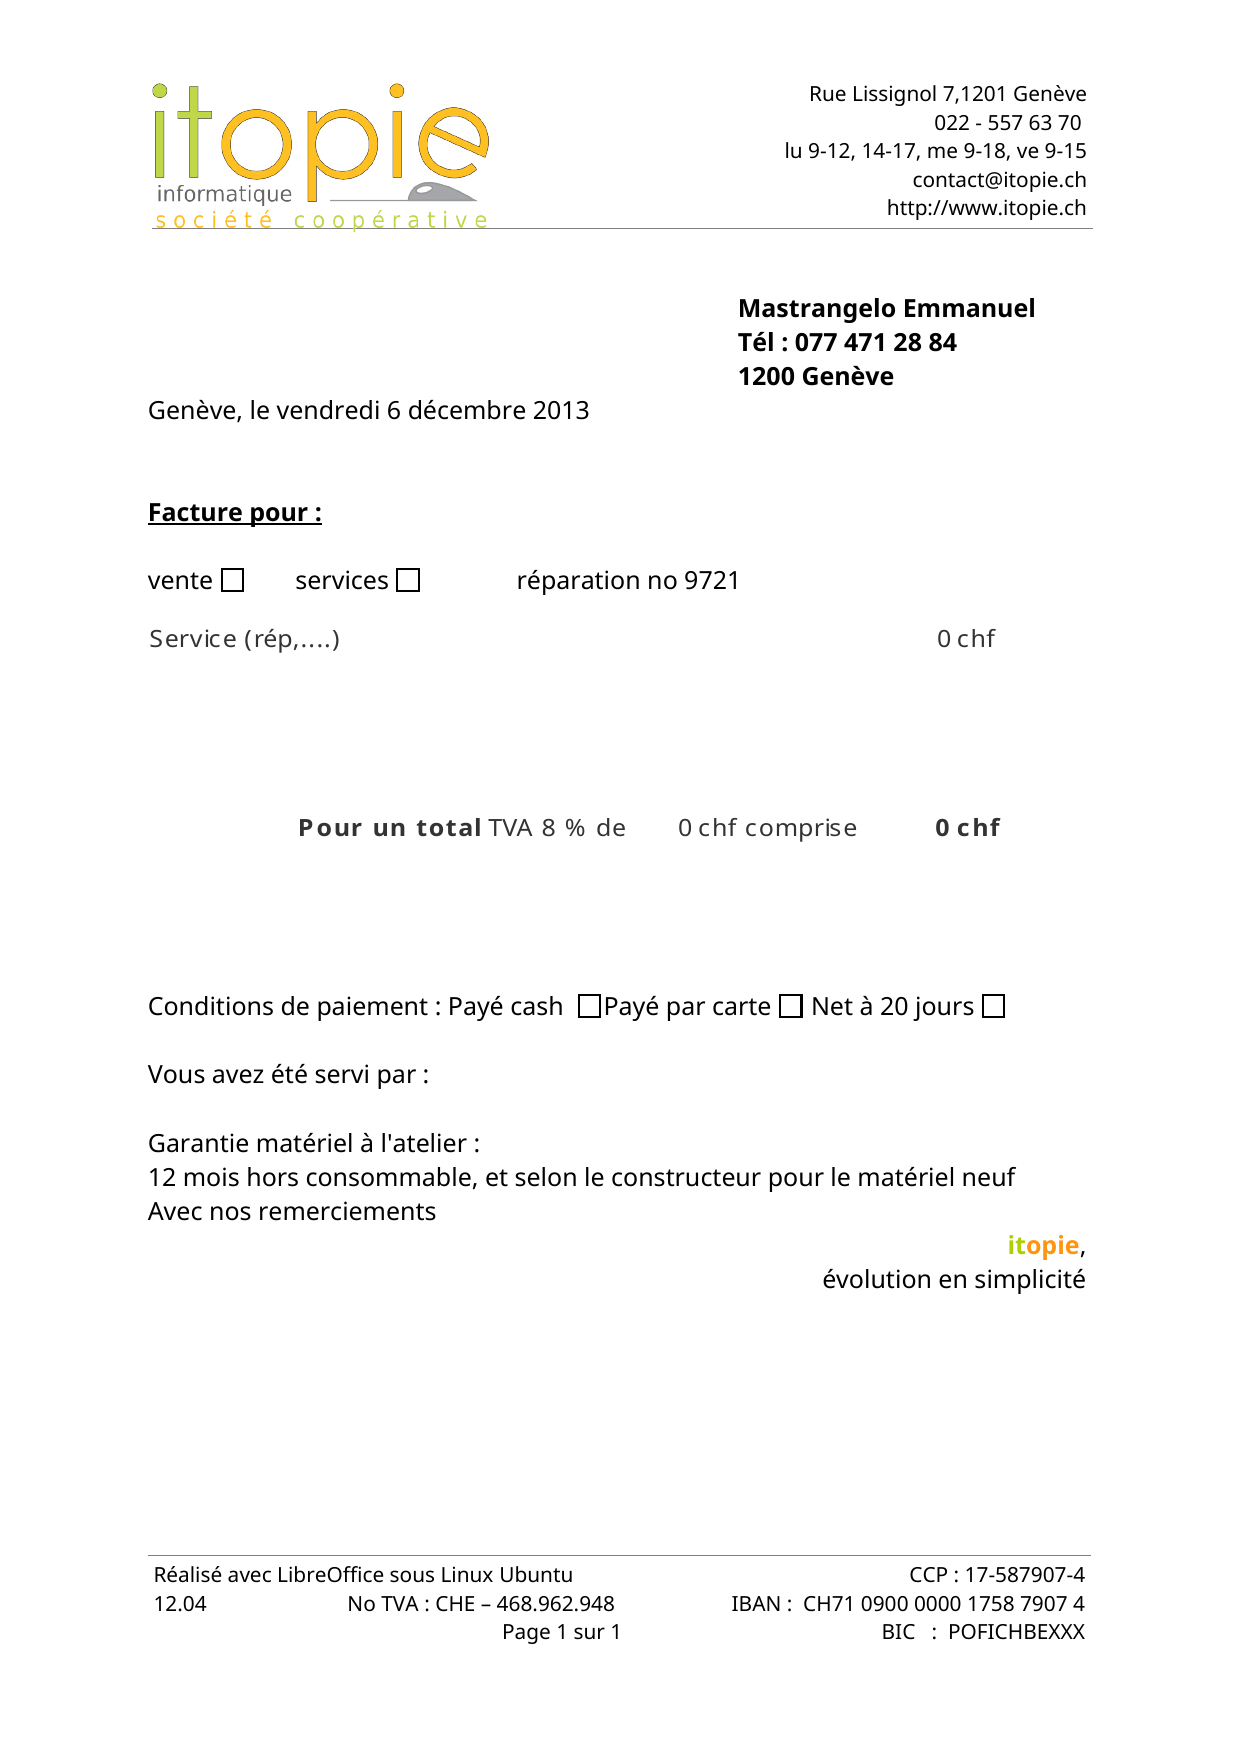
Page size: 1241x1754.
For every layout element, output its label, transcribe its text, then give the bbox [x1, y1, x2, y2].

text 12 mois hors consommable, et selon le constructeur pour le matériel neuf [148, 1159, 1093, 1193]
text Facture pour : [148, 495, 1093, 529]
text Conditions de paiement : Payé cash Payé par carte Net à 20 jours [148, 989, 1093, 1023]
text itopie, [148, 1227, 1093, 1262]
text Vous avez été servi par : [148, 1057, 1093, 1091]
picture [138, 72, 500, 244]
text Avec nos remerciements [148, 1193, 1093, 1227]
text 1200 Genève [148, 358, 1093, 392]
text évolution en simplicité [148, 1262, 1093, 1296]
text vente services réparation no 9721 [148, 563, 1093, 597]
text Garantie matériel à l'atelier : [148, 1125, 1093, 1159]
text Mastrangelo Emmanuel [148, 290, 1093, 324]
text Tél : 077 471 28 84 [148, 324, 1093, 358]
text Genève, le vendredi 6 décembre 2013 [148, 392, 1093, 427]
